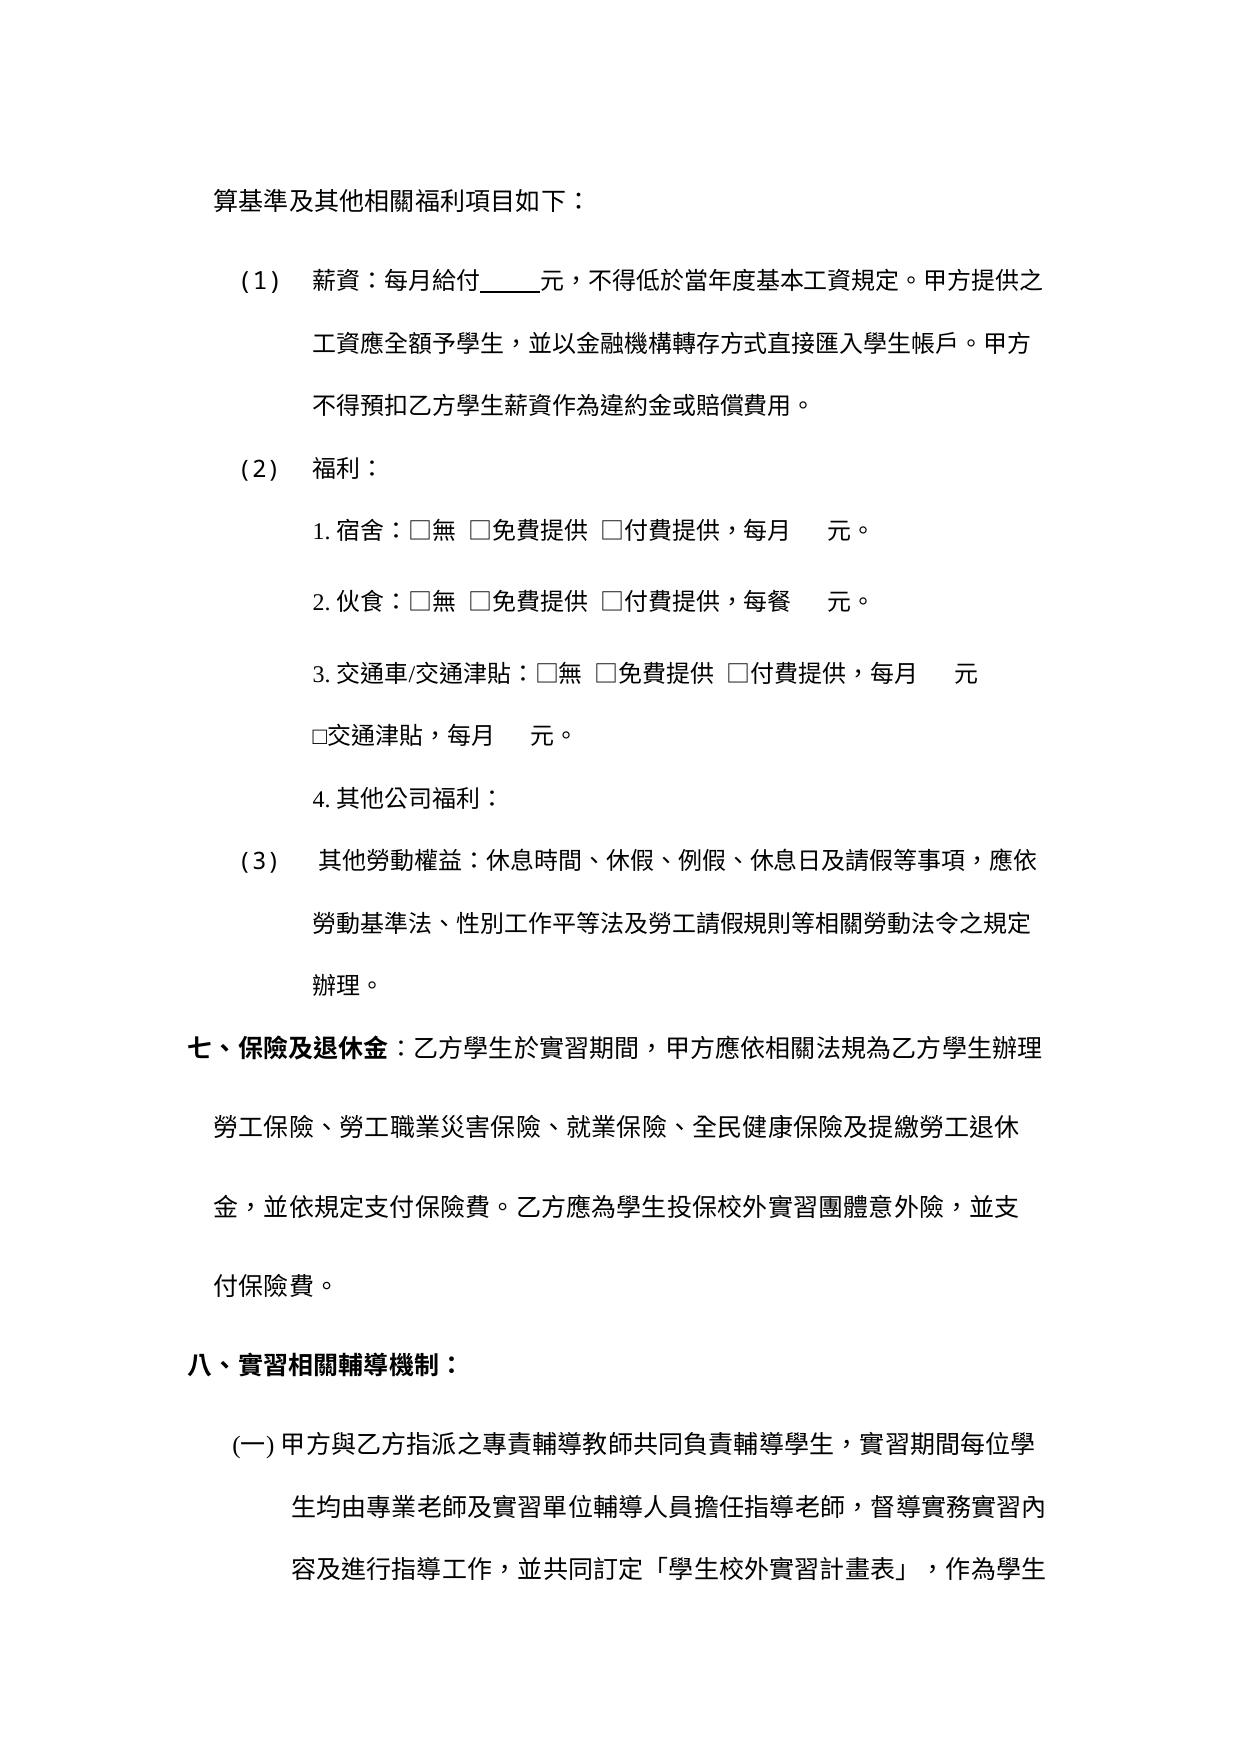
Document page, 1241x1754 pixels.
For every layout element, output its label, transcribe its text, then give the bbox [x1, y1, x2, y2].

list 其他勞動權益：休息時間、休假、例假、休息日及請假等事項，應依勞動基準法、性別工作平等法及勞工請假規則等相關勞動法令之規定辦理。 [237, 818, 1053, 1005]
text □交通津貼，每月 元。 [312, 693, 1053, 755]
text 3. 交通車/交通津貼：□無 □免費提供 □付費提供，每月 元 [312, 630, 1053, 693]
text 勞工保險、勞工職業災害保險、就業保險、全民健康保險及提繳勞工退休 [187, 1084, 1053, 1147]
text 八、實習相關輔導機制： [187, 1322, 1053, 1384]
text 金，並依規定支付保險費。乙方應為學生投保校外實習團體意外險，並支 [187, 1163, 1053, 1226]
text 2. 伙食：□無 □免費提供 □付費提供，每餐 元。 [312, 559, 1053, 621]
text 七、保險及退休金：乙方學生於實習期間，甲方應依相關法規為乙方學生辦理 [187, 1005, 1053, 1068]
text 1. 宿舍：□無 □免費提供 □付費提供，每月 元。 [312, 487, 1053, 550]
list 薪資：每月給付 元，不得低於當年度基本工資規定。甲方提供之工資應全額予學生，並以金融機構轉存方式直接匯入學生帳戶。甲方不得預扣乙方學生薪資作為違約金或賠償費用。 [237, 237, 1053, 425]
text 4. 其他公司福利： [312, 755, 1053, 818]
text 付保險費。 [187, 1243, 1053, 1305]
text 算基準及其他相關福利項目如下： [187, 158, 1053, 221]
list 福利： [237, 425, 1053, 487]
text (一) 甲方與乙方指派之專責輔導教師共同負責輔導學生，實習期間每位學生均由專業老師及實習單位輔導人員擔任指導老師，督導實務實習內容及進行指導工作，並共同訂定「學生校外實習計畫表」，作為學生 [232, 1401, 1053, 1588]
